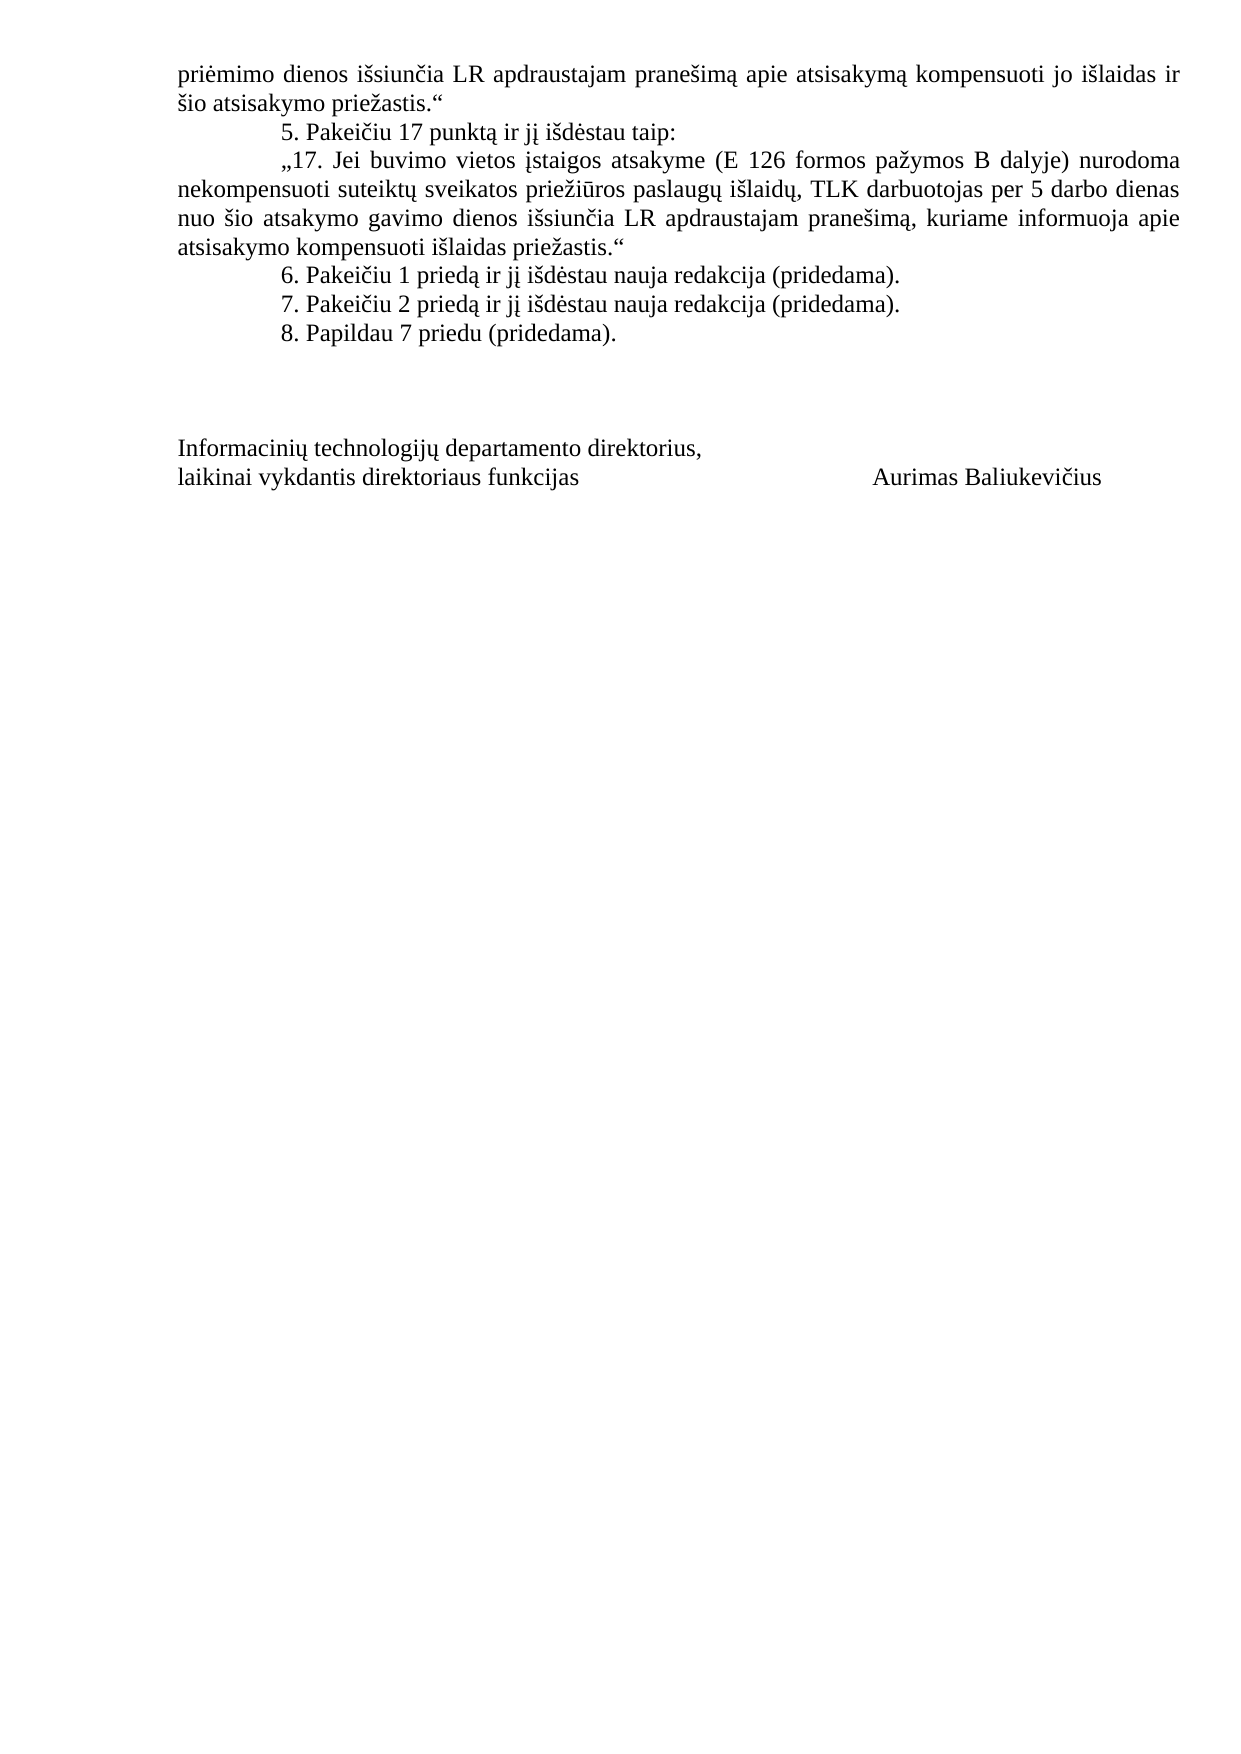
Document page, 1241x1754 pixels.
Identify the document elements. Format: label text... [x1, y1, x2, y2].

text priėmimo dienos išsiunčia LR apdraustajam pranešimą apie atsisakymą kompensuoti jo išlaidas ir šio atsisakymo priežastis.“ [177, 59, 1181, 117]
text Informacinių technologijų departamento direktorius, [177, 433, 1181, 462]
text 6. Pakeičiu 1 priedą ir jį išdėstau nauja redakcija (pridedama). [281, 260, 1181, 289]
text 7. Pakeičiu 2 priedą ir jį išdėstau nauja redakcija (pridedama). [281, 289, 1181, 318]
text laikinai vykdantis direktoriaus funkcijas Aurimas Baliukevičius [177, 462, 1181, 490]
text 5. Pakeičiu 17 punktą ir jį išdėstau taip: [281, 117, 1181, 145]
text 8. Papildau 7 priedu (pridedama). [281, 318, 1181, 347]
text „17. Jei buvimo vietos įstaigos atsakyme (E 126 formos pažymos B dalyje) nurodoma nekompensuoti suteiktų sveikatos priežiūros paslaugų išlaidų, TLK darbuotojas per 5 darbo dienas nuo šio atsakymo gavimo dienos išsiunčia LR apdraustajam pranešimą, kuriame informuoja apie atsisakymo kompensuoti išlaidas priežastis.“ [177, 145, 1181, 260]
